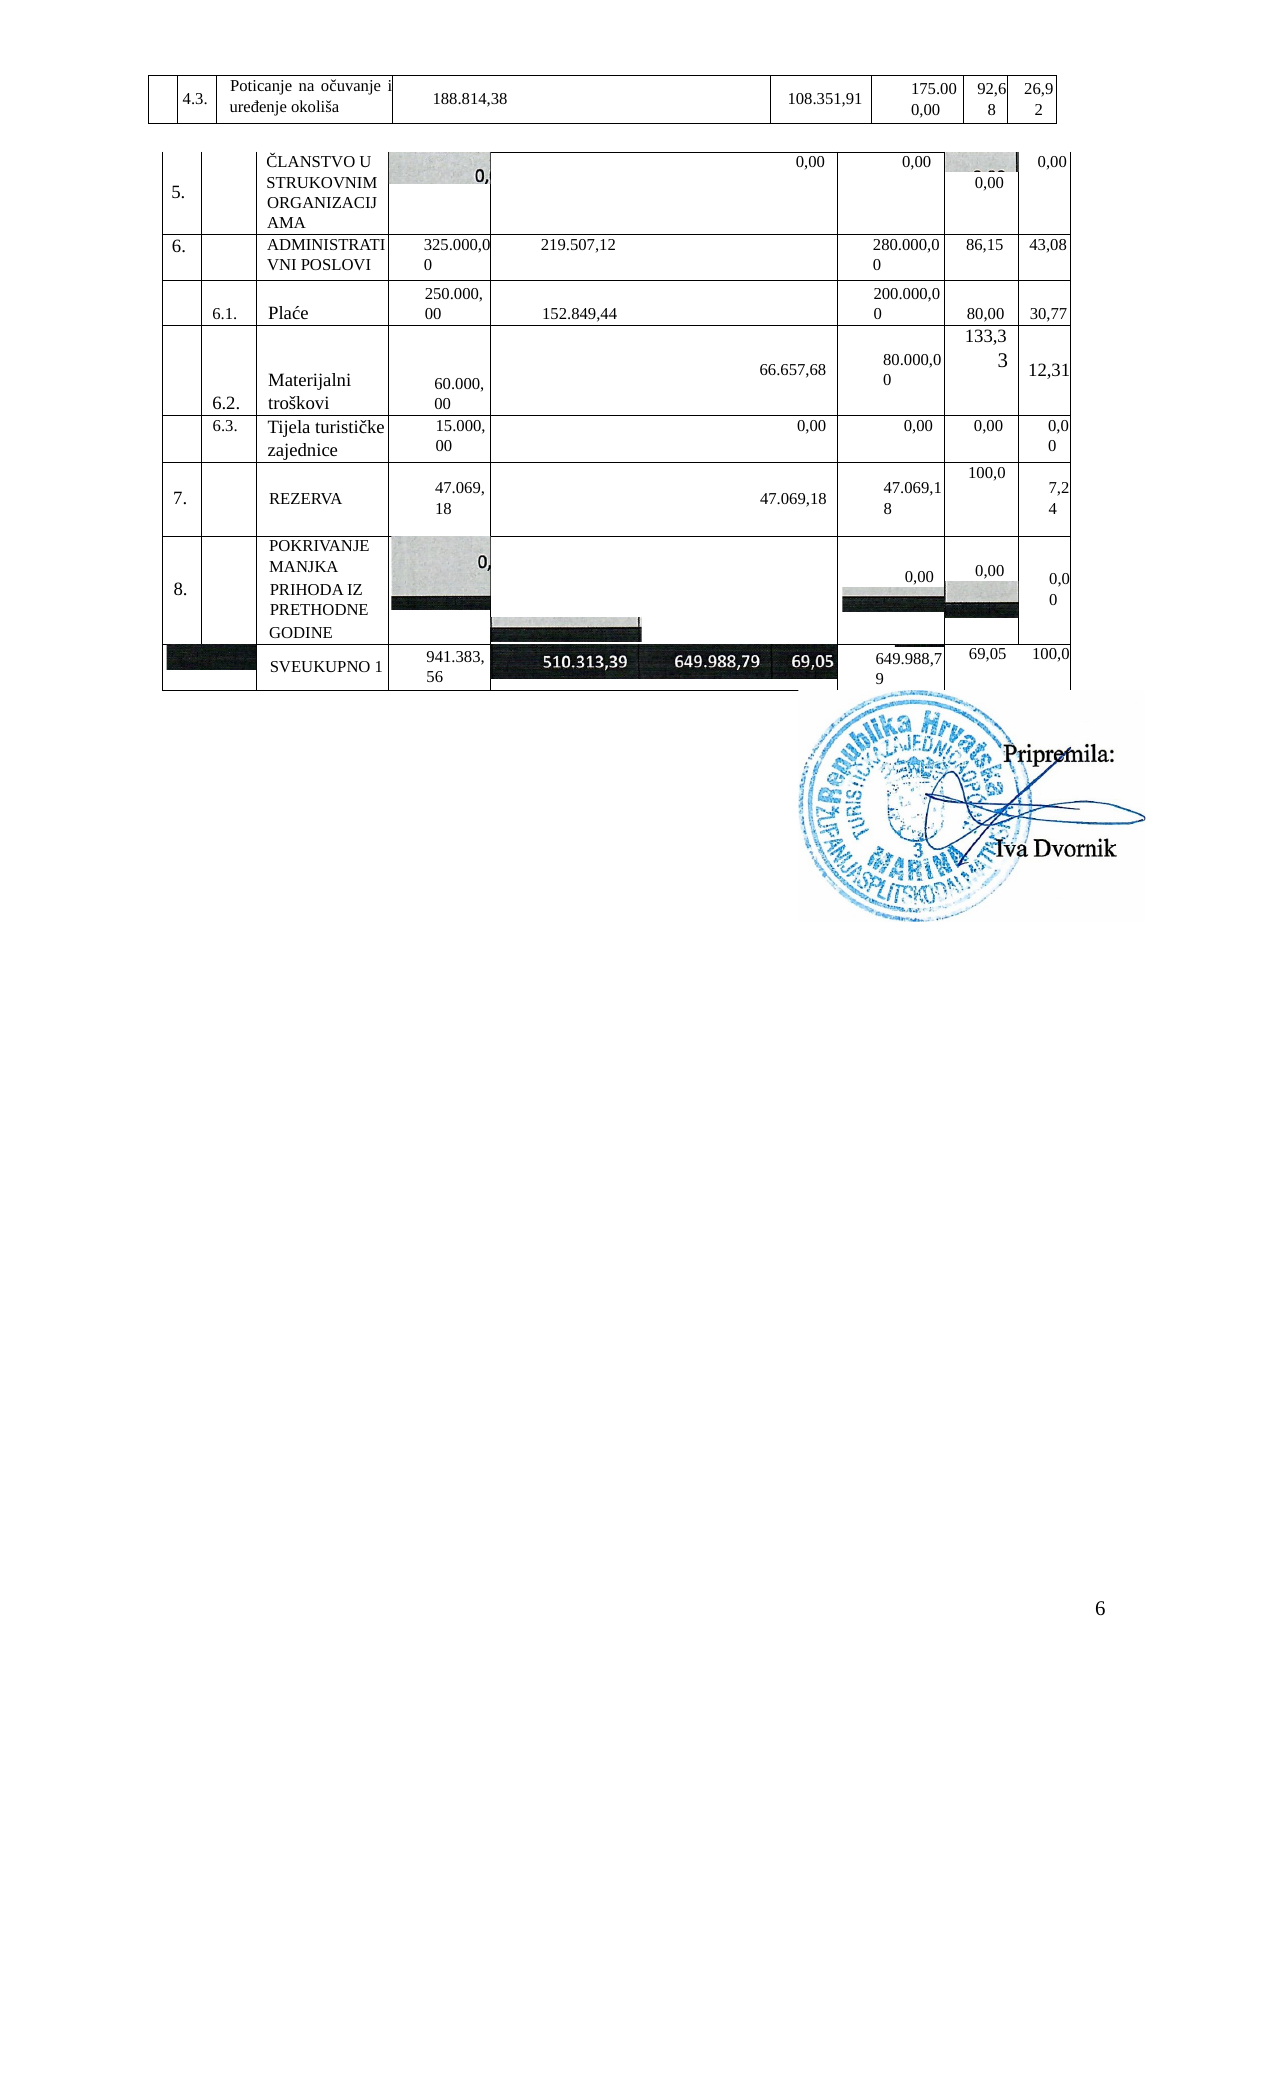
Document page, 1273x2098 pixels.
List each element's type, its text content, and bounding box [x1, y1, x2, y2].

table_header 0,00 [838, 153, 944, 234]
table_cell Materijalni troškovi [257, 326, 388, 415]
table_cell ADMINISTRATIVNI POSLOVI [257, 235, 388, 279]
table_cell 133,3 3 [945, 326, 1018, 415]
table_cell 80,00 [945, 281, 1018, 325]
table_header 0,00 [1019, 152, 1070, 234]
table_header 0,00 [491, 153, 837, 234]
table_cell 7,24 [1019, 463, 1070, 536]
table_cell 108.351,91 [771, 76, 871, 123]
table_cell 0,00 [1019, 416, 1070, 462]
table_cell 152.849,44 [491, 281, 837, 325]
table_cell 941.383,56 [389, 645, 490, 690]
table_cell 47.069,18 [838, 463, 944, 536]
table_cell [163, 416, 201, 462]
table_cell 200.000,00 [838, 281, 944, 325]
table_cell 280.000,00 [838, 235, 944, 279]
table_cell 47.069,18 [491, 463, 837, 536]
table_cell 6.2. [202, 326, 256, 415]
table_cell 12,31 [1019, 326, 1070, 415]
table_cell 100,0 [1019, 645, 1070, 690]
table_cell 250.000,00 [389, 281, 490, 325]
table_cell [945, 618, 1018, 643]
table_cell 0,00 [491, 416, 837, 462]
table_header [389, 184, 490, 234]
table_cell REZERVA [257, 463, 388, 536]
table_cell 7. [163, 463, 201, 536]
table_cell Poticanje na očuvanje i uređenje okoliša [217, 76, 392, 123]
table_cell 188.814,38 [393, 76, 770, 123]
table_cell Tijela turističke zajednice [257, 416, 388, 462]
table_cell Plaće [257, 281, 388, 325]
table_header 0,00 [945, 172, 1018, 234]
table_cell 15.000,00 [389, 416, 490, 462]
table_cell 47.069,18 [389, 463, 490, 536]
table_cell 100,0 [945, 463, 1018, 536]
table_header 5. [163, 152, 201, 234]
table_cell 43,08 [1019, 235, 1070, 279]
table_cell 0,00 [838, 537, 944, 643]
table_cell [163, 645, 256, 690]
table_cell 86,15 [945, 235, 1018, 279]
table_cell 80.000,00 [838, 326, 944, 415]
table_cell 325.000,00 [389, 235, 490, 279]
table_cell [163, 281, 201, 325]
table_cell 69,05 [945, 645, 1018, 690]
table_cell 6. [163, 235, 201, 279]
table_cell 0,00 [1019, 537, 1070, 643]
table_cell [202, 235, 256, 279]
table_cell 6.1. [202, 281, 256, 325]
table_header [202, 152, 256, 234]
table_cell 60.000,00 [389, 326, 490, 415]
table_cell [491, 679, 837, 690]
table_cell SVEUKUPNO 1 [257, 645, 388, 690]
table_header ČLANSTVO U STRUKOVNIM ORGANIZACIJAMA [257, 152, 388, 234]
table_cell [202, 463, 256, 536]
table_cell 0,00 [838, 416, 944, 462]
table_cell [202, 537, 256, 643]
table_cell POKRIVANJE MANJKA PRIHODA IZ PRETHODNE GODINE [257, 537, 388, 643]
table_cell [389, 537, 490, 643]
table_cell 8. [163, 537, 201, 643]
table_cell 0,00 [945, 537, 1018, 581]
table_cell [163, 326, 201, 415]
table_cell 4.3. [178, 76, 216, 123]
table_cell 649.988,79 [838, 645, 944, 690]
table_cell [491, 537, 837, 643]
table_cell 6.3. [202, 416, 256, 462]
table_cell 92,68 [964, 76, 1007, 123]
table_cell [149, 76, 177, 123]
table_cell 0,00 [945, 416, 1018, 462]
table_cell 66.657,68 [491, 326, 837, 415]
table_cell 26,92 [1008, 76, 1056, 123]
table_cell 30,77 [1019, 281, 1070, 325]
table_cell 175.000,00 [872, 76, 963, 123]
table_cell 219.507,12 [491, 235, 837, 279]
